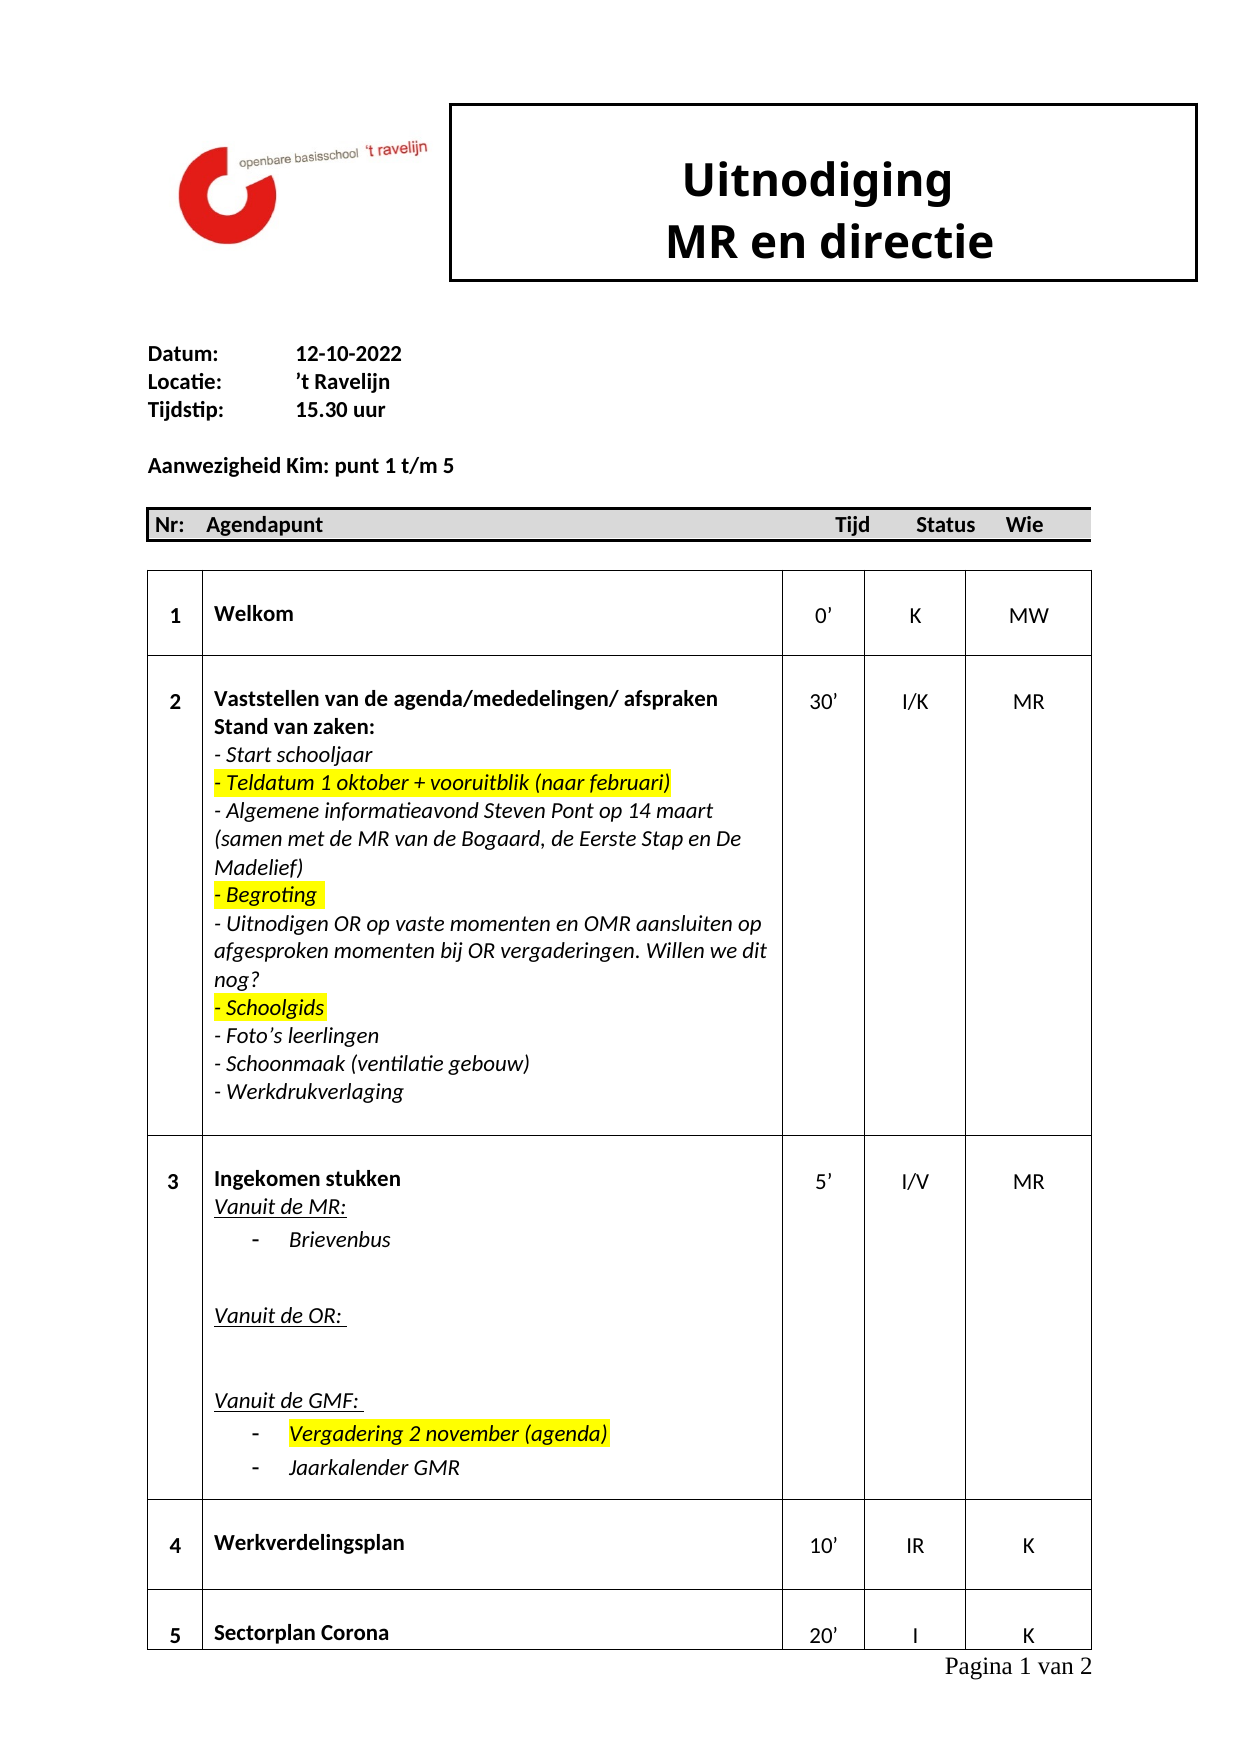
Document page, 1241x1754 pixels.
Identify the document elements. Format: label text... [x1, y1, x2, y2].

table_header Wie [998, 510, 1091, 538]
table_cell IR [865, 1500, 965, 1589]
table_cell I [865, 1590, 965, 1649]
table_cell Werkverdelingsplan [203, 1500, 782, 1589]
table_cell MR [966, 1136, 1091, 1499]
table_header 1 [148, 571, 202, 655]
table_header Nr: [149, 510, 199, 538]
table_cell K [966, 1590, 1091, 1649]
table_cell 20’ [783, 1590, 864, 1649]
table_cell 4 [148, 1500, 202, 1589]
table_cell K [966, 1500, 1091, 1589]
subtitle Uitnodiging [467, 147, 1180, 210]
table_cell MR [966, 656, 1091, 1135]
text Tijdstip: 15.30 uur Aanwezigheid Kim: punt 1 t/m 5 [148, 395, 1092, 507]
subtitle MR en directie [467, 210, 1180, 272]
table_cell 5 [148, 1590, 202, 1649]
table_cell 5’ [783, 1136, 864, 1499]
table_cell 30’ [783, 656, 864, 1135]
table_header Status [909, 510, 998, 538]
text Locatie: ’t Ravelijn [148, 367, 1092, 395]
table_cell 10’ [783, 1500, 864, 1589]
table_header Tijd [828, 510, 909, 538]
table_cell I/V [865, 1136, 965, 1499]
table_header MW [966, 571, 1091, 655]
table_cell 2 [148, 656, 202, 1135]
text Datum: 12-10-2022 [148, 338, 1092, 367]
table_cell I/K [865, 656, 965, 1135]
table_header 0’ [783, 571, 864, 655]
table_cell Sectorplan Corona [203, 1590, 782, 1649]
table_header Agendapunt [199, 510, 828, 538]
table_cell Vaststellen van de agenda/mededelingen/ afspraken Stand van zaken: - Start schooljaar - Teldatum 1 oktober + vooruitblik (naar februari) - Algemene informatieavond Steven Pont op 14 maart (samen met de MR van de Bogaard, de Eerste Stap en De Madelief) - Begroting - Uitnodigen OR op vaste momenten en OMR aansluiten op afgesproken momenten bij OR vergaderingen. Willen we dit nog? - Schoolgids - Foto’s leerlingen - Schoonmaak (ventilatie gebouw) - Werkdrukverlaging [203, 656, 782, 1135]
table_cell 3 [148, 1136, 202, 1499]
table_cell Ingekomen stukken Vanuit de MR: Brievenbus Vanuit de OR: Vanuit de GMF: Vergadering 2 november (agenda) Jaarkalender GMR [203, 1136, 782, 1499]
table_header K [865, 571, 965, 655]
table_header Welkom [203, 571, 782, 655]
